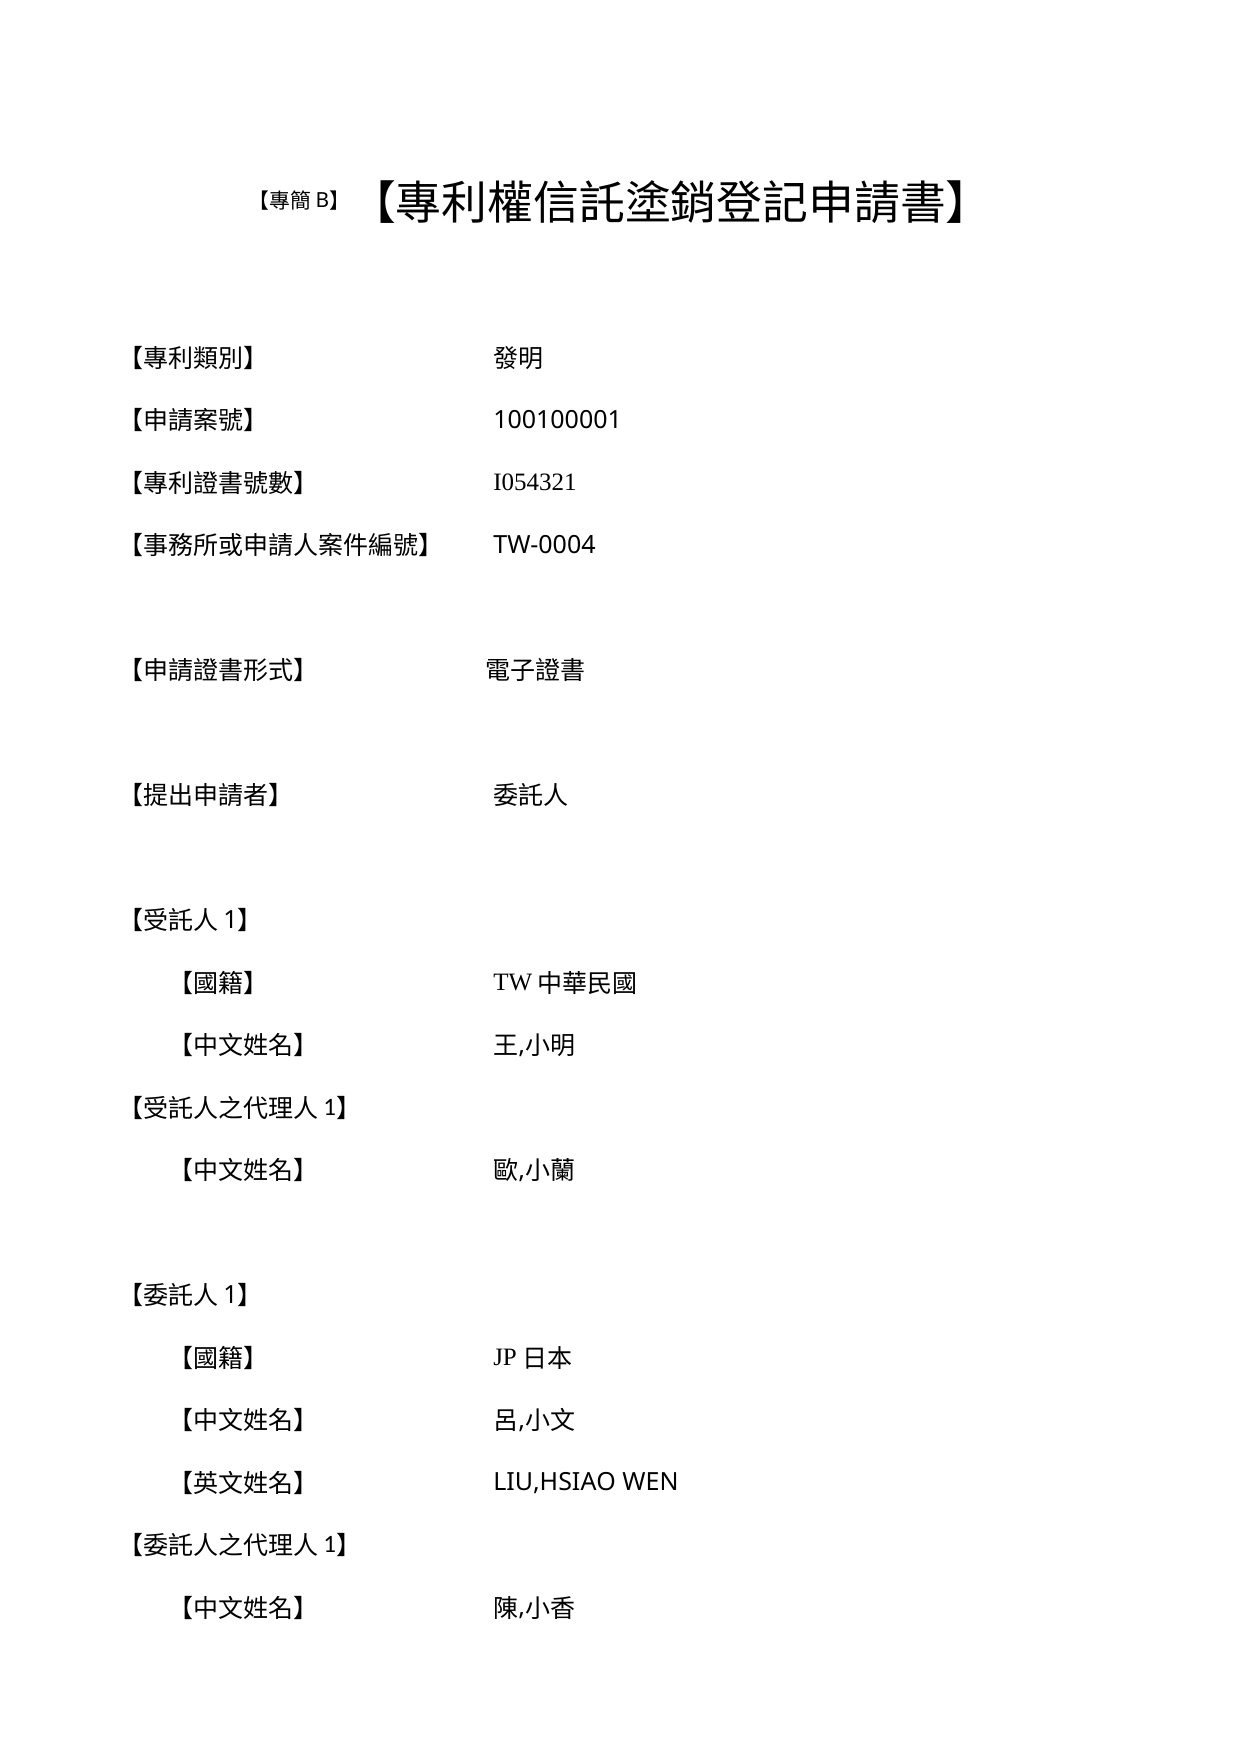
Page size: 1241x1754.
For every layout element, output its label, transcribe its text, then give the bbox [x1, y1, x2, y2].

text 【提出申請者】 委託人 [118, 752, 1122, 814]
text 【委託人1】 [118, 1252, 1122, 1314]
text 【受託人1】 [118, 877, 1122, 939]
text 【專利證書號數】 I054321 [118, 439, 1122, 502]
text 【專簡B】【專利權信託塗銷登記申請書】 [118, 127, 1122, 252]
text 【中文姓名】 陳,小香 [118, 1564, 1122, 1627]
text 【英文姓名】 LIU,HSIAO WEN [118, 1439, 1122, 1502]
text 【專利類別】 發明 [118, 314, 1122, 377]
text 【委託人之代理人1】 [118, 1502, 1122, 1564]
text 【中文姓名】 歐,小蘭 [118, 1127, 1122, 1189]
text 【中文姓名】 呂,小文 [118, 1377, 1122, 1439]
text 【申請證書形式】 電子證書 [118, 627, 1122, 689]
text 【國籍】 JP日本 [118, 1314, 1122, 1377]
text 【國籍】 TW中華民國 [118, 939, 1122, 1002]
text 【申請案號】 100100001 [118, 377, 1122, 439]
text 【受託人之代理人1】 [118, 1064, 1122, 1127]
text 【中文姓名】 王,小明 [118, 1002, 1122, 1064]
text 【事務所或申請人案件編號】 TW-0004 [118, 502, 1122, 564]
